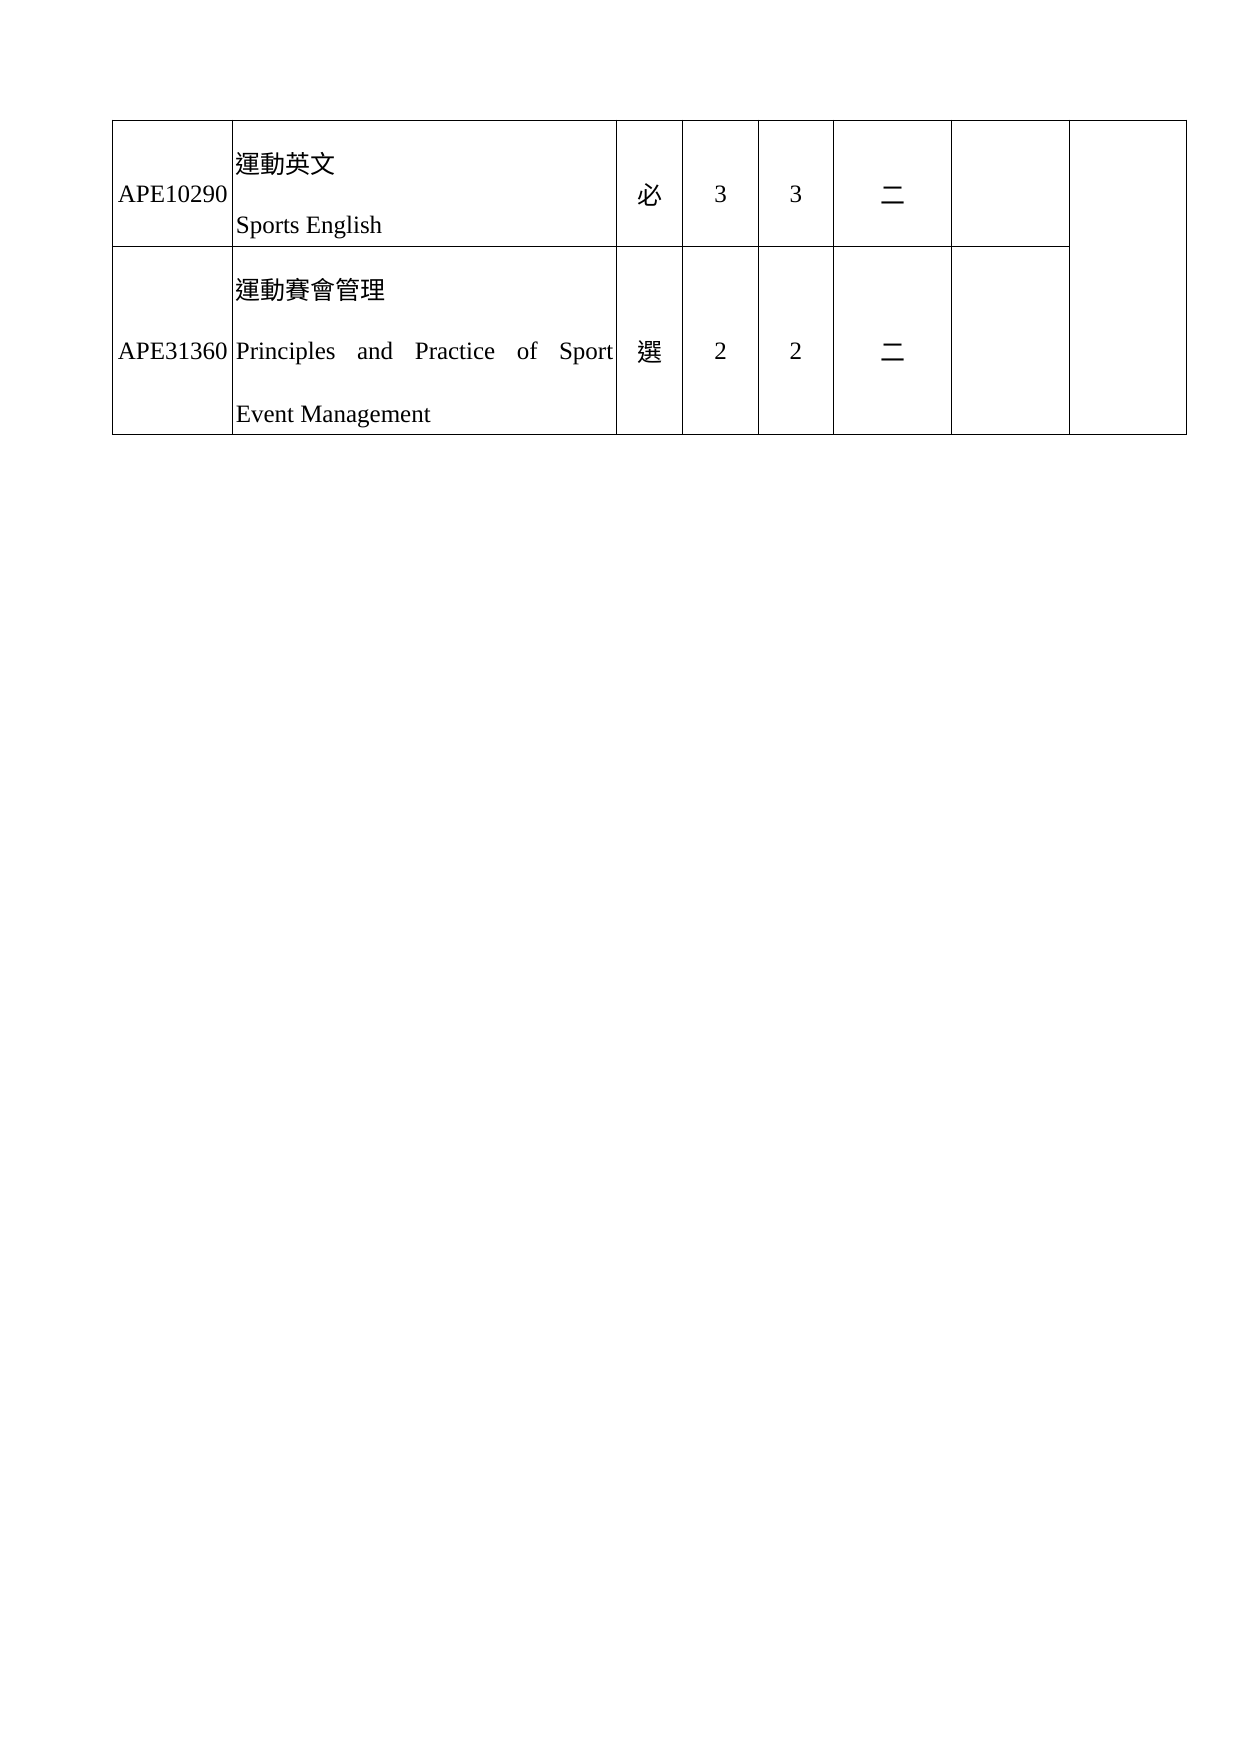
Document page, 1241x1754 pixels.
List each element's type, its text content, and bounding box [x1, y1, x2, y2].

table_cell 必 [617, 121, 682, 246]
table_cell APE31360 [113, 247, 232, 434]
table_cell [952, 247, 1069, 434]
table_cell 選 [617, 247, 682, 434]
table_cell 二 [834, 247, 951, 434]
table_cell 運動賽會管理 Principles and Practice of Sport Event Management [233, 247, 616, 434]
table_cell [952, 121, 1069, 246]
table_cell 2 [759, 247, 833, 434]
table_cell [1070, 121, 1186, 434]
table_cell 2 [683, 247, 758, 434]
table_cell APE10290 [113, 121, 232, 246]
table_cell 二 [834, 121, 951, 246]
table_cell 3 [759, 121, 833, 246]
table_cell 運動英文 Sports English [233, 121, 616, 246]
table_cell 3 [683, 121, 758, 246]
